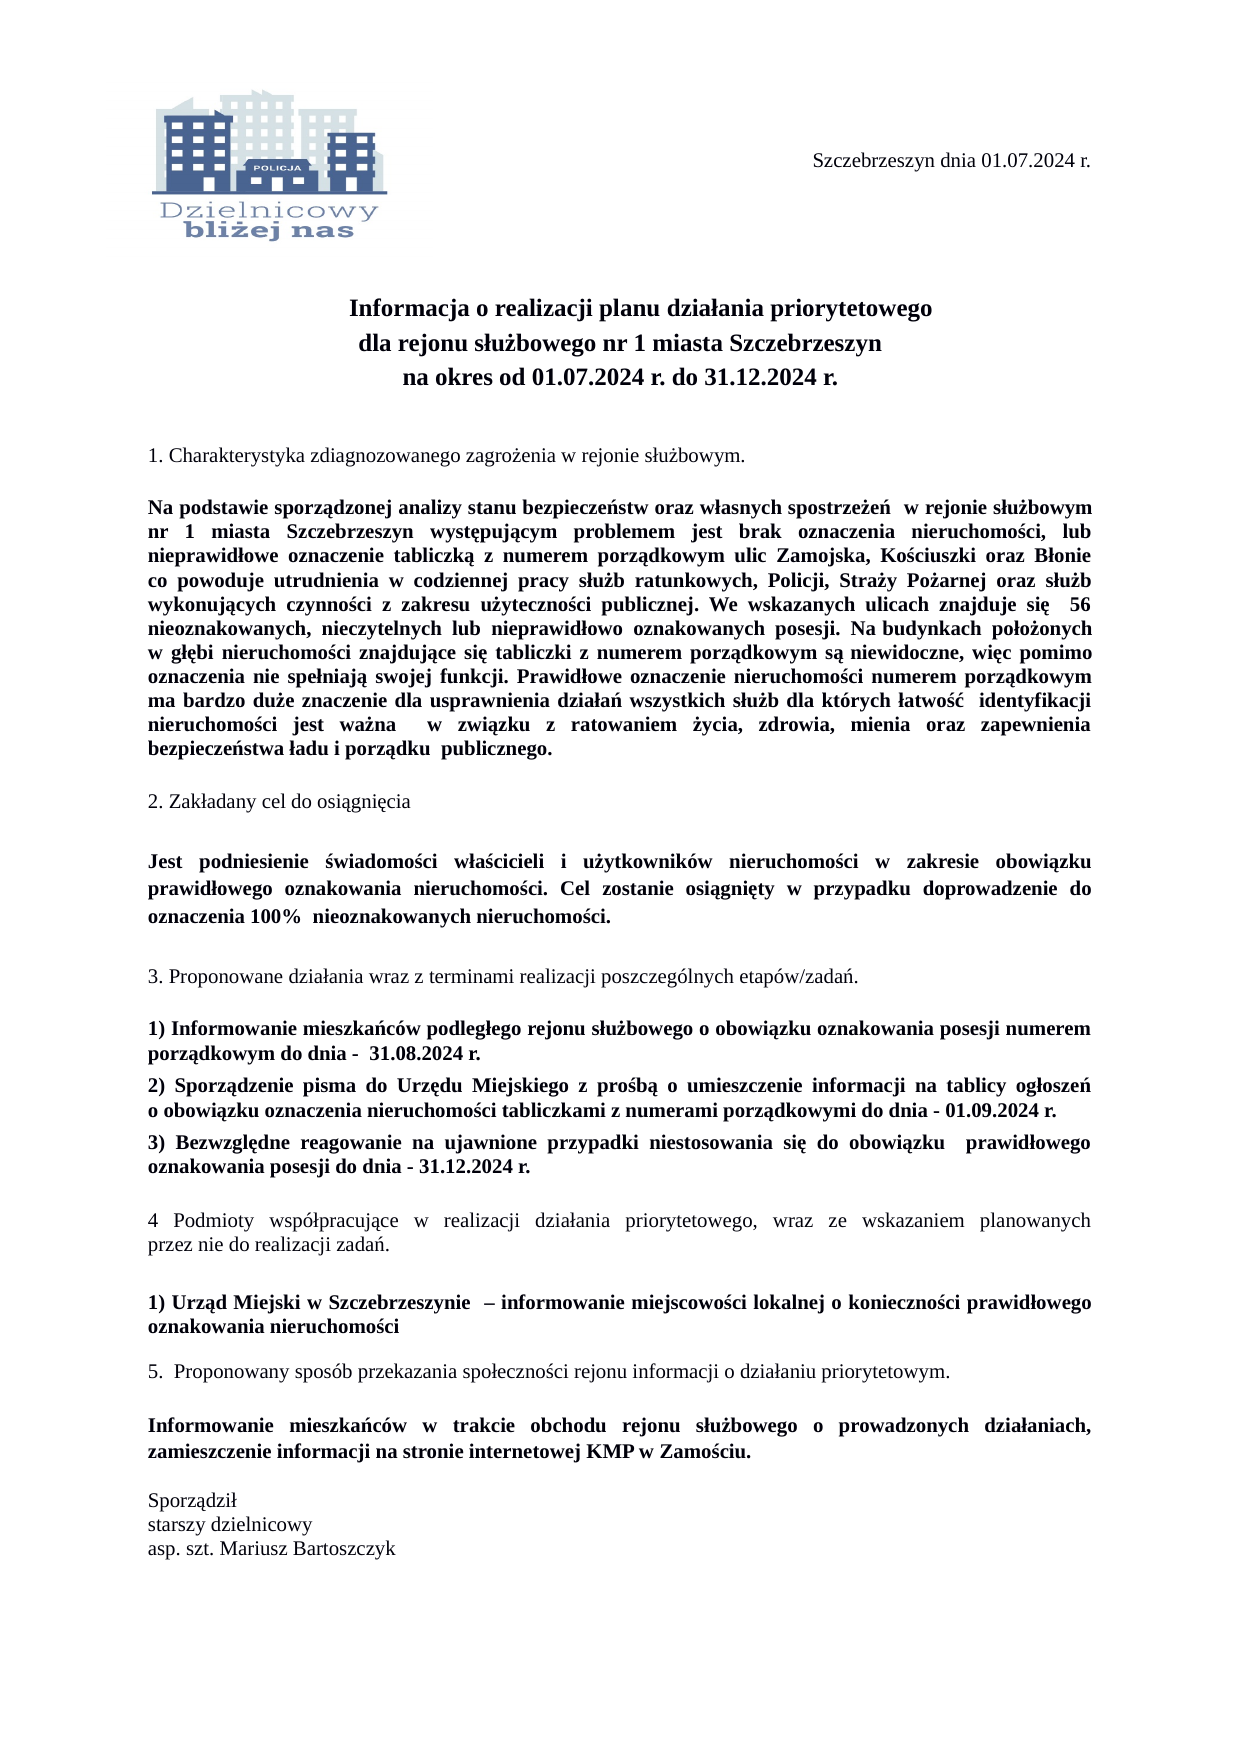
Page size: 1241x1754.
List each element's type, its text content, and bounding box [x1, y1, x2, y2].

text 2) Sporządzenie pisma do Urzędu Miejskiego z prośbą o umieszczenie informacji na tablicy ogłoszeń o obowiązku oznaczenia nieruchomości tabliczkami z numerami porządkowymi do dnia - 01.09.2024 r. [148, 1073, 1093, 1122]
picture [105, 74, 434, 257]
text 1) Urząd Miejski w Szczebrzeszynie – informowanie miejscowości lokalnej o konieczności prawidłowego oznakowania nieruchomości [148, 1290, 1093, 1338]
list 2. Zakładany cel do osiągnięcia [148, 789, 1093, 813]
text dla rejonu służbowego nr 1 miasta Szczebrzeszyn na okres od 01.07.2024 r. do 31.12.2024 r. [148, 323, 1093, 392]
text 5. Proponowany sposób przekazania społeczności rejonu informacji o działaniu priorytetowym. [148, 1359, 1093, 1383]
text 3. Proponowane działania wraz z terminami realizacji poszczególnych etapów/zadań. [148, 963, 1093, 988]
text Informacja o realizacji planu działania priorytetowego [148, 289, 1093, 323]
text starszy dzielnicowy [148, 1512, 1093, 1536]
text asp. szt. Mariusz Bartoszczyk [148, 1536, 1093, 1560]
text Na podstawie sporządzonej analizy stanu bezpieczeństw oraz własnych spostrzeżeń w rejonie służbowym nr 1 miasta Szczebrzeszyn występującym problemem jest brak oznaczenia nieruchomości, lub nieprawidłowe oznaczenie tabliczką z numerem porządkowym ulic Zamojska, Kościuszki oraz Błonie co powoduje utrudnienia w codziennej pracy służb ratunkowych, Policji, Straży Pożarnej oraz służb wykonujących czynności z zakresu użyteczności publicznej. We wskazanych ulicach znajduje się 56 nieoznakowanych, nieczytelnych lub nieprawidłowo oznakowanych posesji. Na budynkach położonych w głębi nieruchomości znajdujące się tabliczki z numerem porządkowym są niewidoczne, więc pomimo oznaczenia nie spełniają swojej funkcji. Prawidłowe oznaczenie nieruchomości numerem porządkowym ma bardzo duże znaczenie dla usprawnienia działań wszystkich służb dla których łatwość identyfikacji nieruchomości jest ważna w związku z ratowaniem życia, zdrowia, mienia oraz zapewnienia bezpieczeństwa ładu i porządku publicznego. [148, 495, 1093, 760]
text 4 Podmioty współpracujące w realizacji działania priorytetowego, wraz ze wskazaniem planowanych przez nie do realizacji zadań. [148, 1208, 1093, 1256]
text Szczebrzeszyn dnia 01.07.2024 r. [434, 148, 1093, 172]
text Jest podniesienie świadomości właścicieli i użytkowników nieruchomości w zakresie obowiązku prawidłowego oznakowania nieruchomości. Cel zostanie osiągnięty w przypadku doprowadzenie do oznaczenia 100% nieoznakowanych nieruchomości. [148, 848, 1093, 928]
text 1) Informowanie mieszkańców podległego rejonu służbowego o obowiązku oznakowania posesji numerem porządkowym do dnia - 31.08.2024 r. [148, 1016, 1093, 1064]
text Informowanie mieszkańców w trakcie obchodu rejonu służbowego o prowadzonych działaniach, zamieszczenie informacji na stronie internetowej KMP w Zamościu. [148, 1412, 1093, 1464]
text Sporządził [148, 1488, 1093, 1512]
text 1. Charakterystyka zdiagnozowanego zagrożenia w rejonie służbowym. [148, 442, 1093, 467]
text 3) Bezwzględne reagowanie na ujawnione przypadki niestosowania się do obowiązku prawidłowego oznakowania posesji do dnia - 31.12.2024 r. [148, 1130, 1093, 1178]
